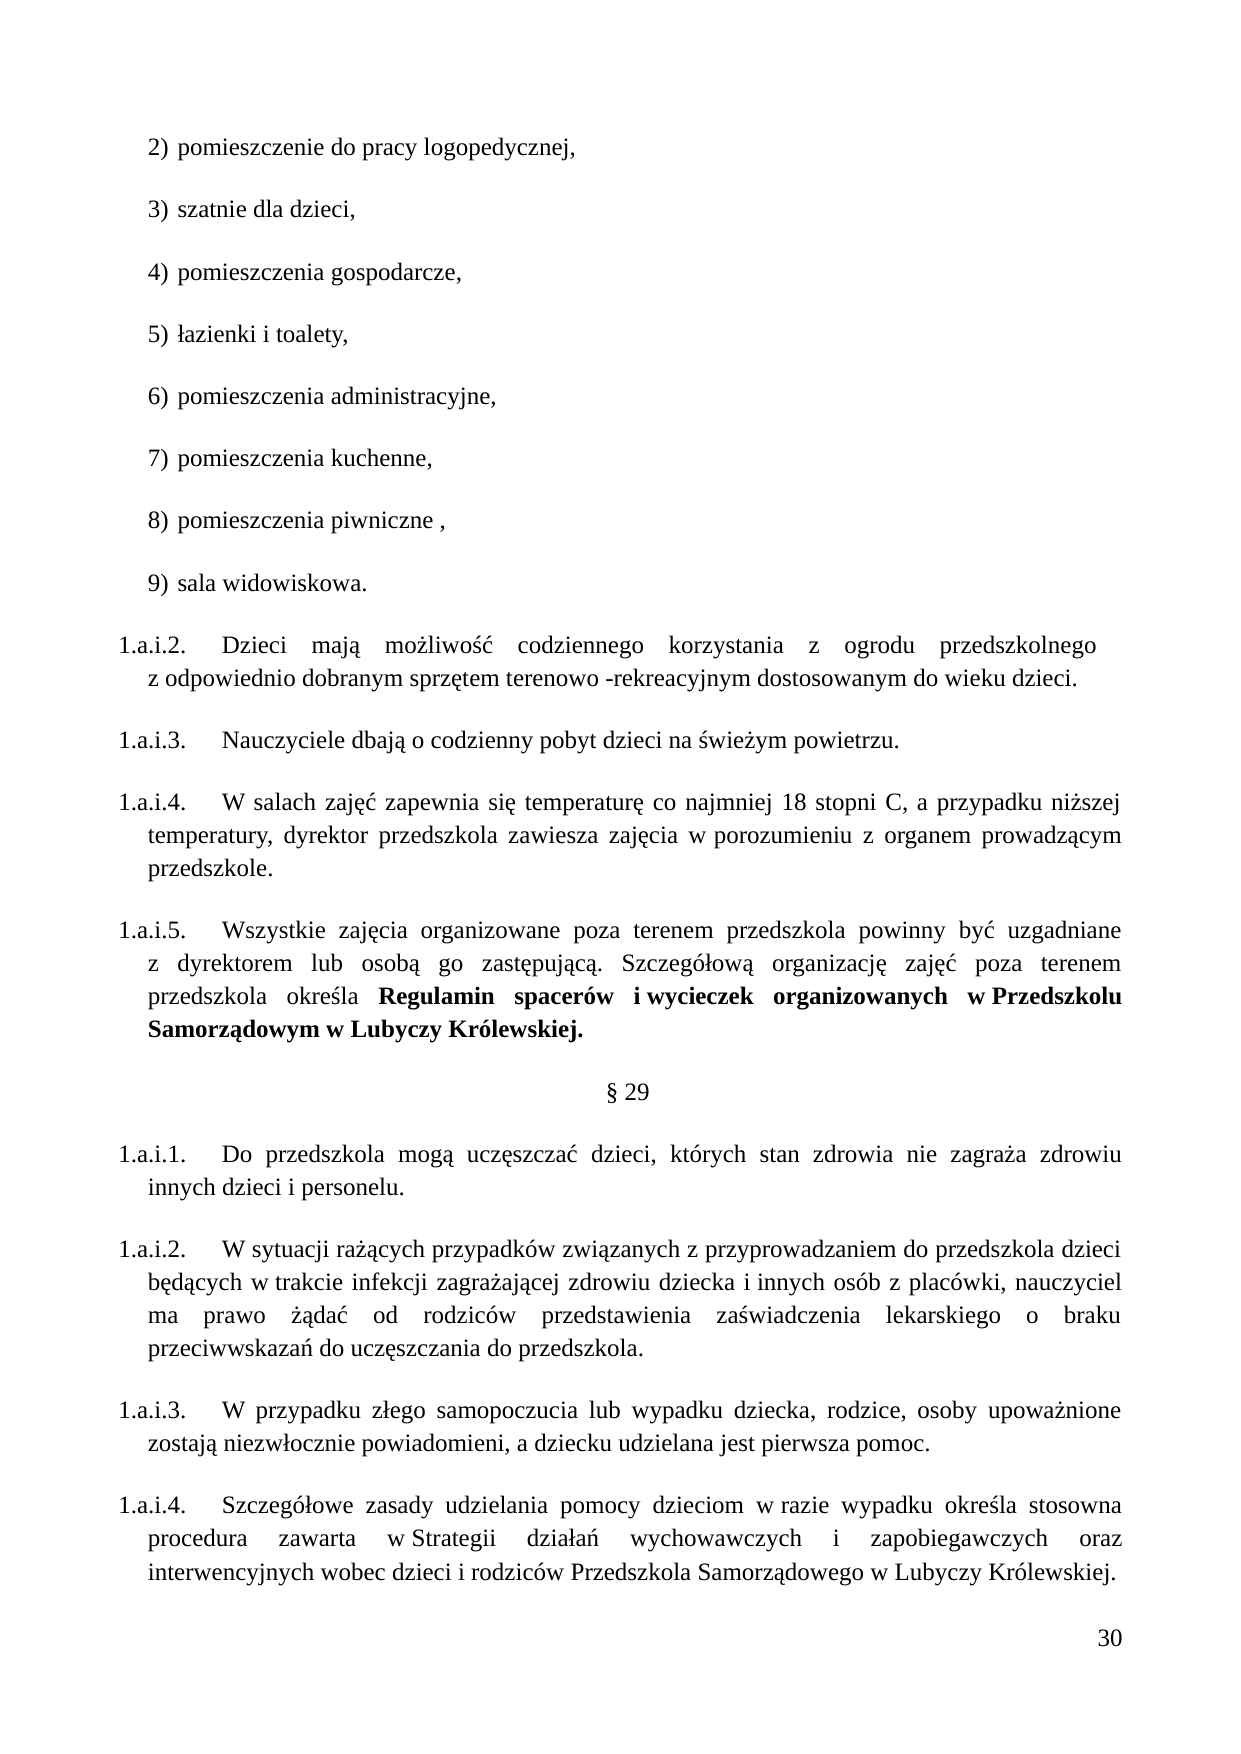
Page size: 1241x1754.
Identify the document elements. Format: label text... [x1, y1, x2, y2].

list W sytuacji rażących przypadków związanych z przyprowadzaniem do przedszkola dzieci będących w trakcie infekcji zagrażającej zdrowiu dziecka i innych osób z placówki, nauczyciel ma prawo żądać od rodziców przedstawienia zaświadczenia lekarskiego o braku przeciwwskazań do uczęszczania do przedszkola. [118, 1234, 1122, 1362]
list szatnie dla dzieci, [148, 194, 1122, 223]
text § 29 [133, 1077, 1122, 1105]
list Dzieci mają możliwość codziennego korzystania z ogrodu przedszkolnego z odpowiednio dobranym sprzętem terenowo -rekreacyjnym dostosowanym do wieku dzieci. [118, 630, 1122, 692]
list pomieszczenia gospodarcze, [148, 257, 1122, 285]
list pomieszczenia piwniczne , [148, 505, 1122, 534]
list Do przedszkola mogą uczęszczać dzieci, których stan zdrowia nie zagraża zdrowiu innych dzieci i personelu. [118, 1139, 1122, 1201]
list pomieszczenie do pracy logopedycznej, [148, 132, 1122, 161]
list Szczegółowe zasady udzielania pomocy dzieciom w razie wypadku określa stosowna procedura zawarta w Strategii działań wychowawczych i zapobiegawczych oraz interwencyjnych wobec dzieci i rodziców Przedszkola Samorządowego w Lubyczy Królewskiej. [118, 1491, 1122, 1585]
list sala widowiskowa. [148, 568, 1122, 596]
list Nauczyciele dbają o codzienny pobyt dzieci na świeżym powietrzu. [118, 725, 1122, 754]
list pomieszczenia administracyjne, [148, 381, 1122, 410]
list W przypadku złego samopoczucia lub wypadku dziecka, rodzice, osoby upoważnione zostają niezwłocznie powiadomieni, a dziecku udzielana jest pierwsza pomoc. [118, 1395, 1122, 1457]
list pomieszczenia kuchenne, [148, 443, 1122, 472]
list W salach zajęć zapewnia się temperaturę co najmniej 18 stopni C, a przypadku niższej temperatury, dyrektor przedszkola zawiesza zajęcia w porozumieniu z organem prowadzącym przedszkole. [118, 787, 1122, 882]
list łazienki i toalety, [148, 319, 1122, 348]
list Wszystkie zajęcia organizowane poza terenem przedszkola powinny być uzgadniane z dyrektorem lub osobą go zastępującą. Szczegółową organizację zajęć poza terenem przedszkola określa Regulamin spacerów i wycieczek organizowanych w Przedszkolu Samorządowym w Lubyczy Królewskiej. [118, 915, 1122, 1043]
